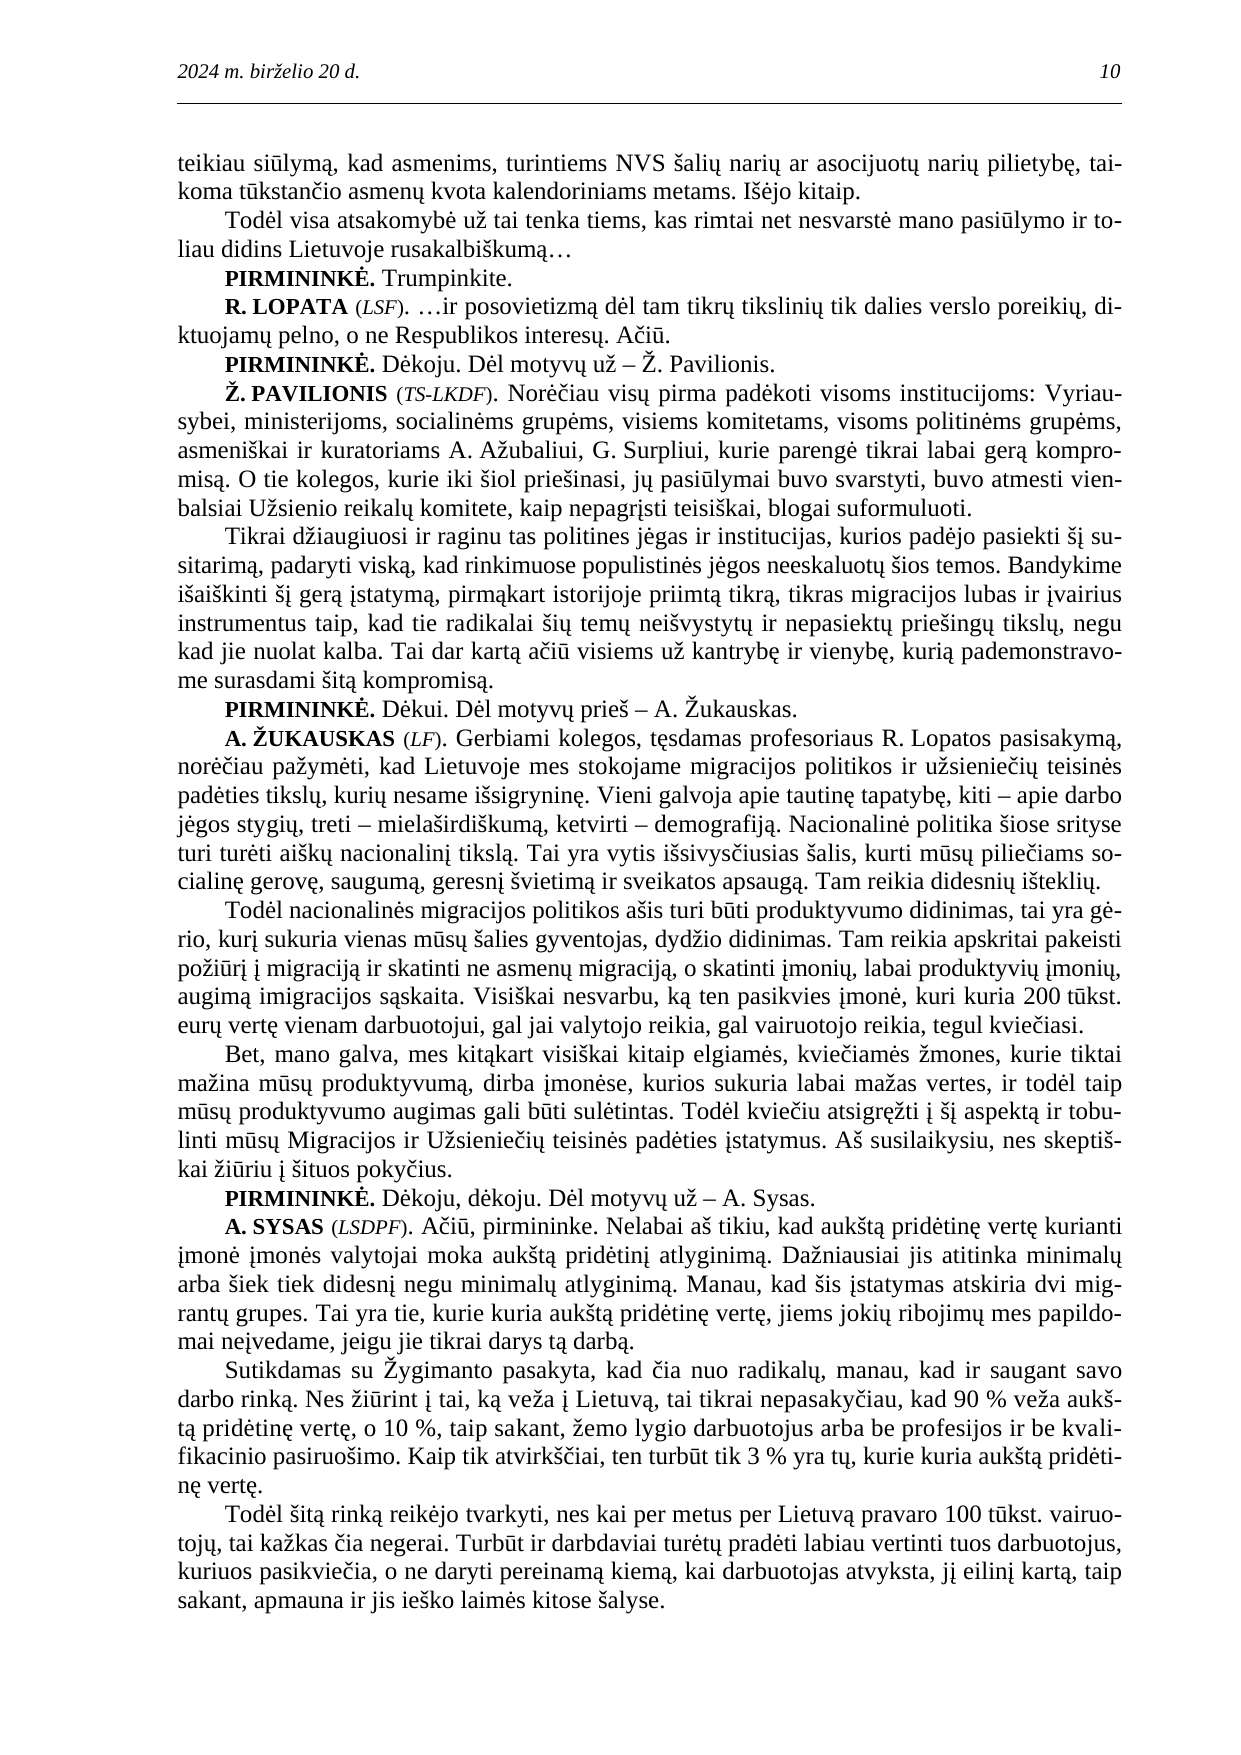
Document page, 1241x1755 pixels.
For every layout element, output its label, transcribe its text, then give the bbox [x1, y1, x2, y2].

text To­dėl vi­sa at­sa­ko­my­bė už tai ten­ka tiems, kas rim­tai net ne­svars­tė ma­no pa­siū­ly­mo ir to­liau di­dins Lie­tu­vo­je ru­sa­kal­biš­ku­mą… [177, 205, 1122, 263]
text tei­kiau siū­ly­mą, kad as­me­nims, tu­rin­tiems NVS ša­lių na­rių ar aso­ci­juo­tų na­rių pi­lie­ty­bę, tai­ko­ma tūks­tan­čio as­me­nų kvo­ta ka­len­do­ri­niams me­tams. Iš­ėjo ki­taip. [177, 148, 1122, 205]
text Bet, ma­no gal­va, mes ki­tą­kart vi­siš­kai ki­taip el­gia­mės, kvie­čia­mės žmo­nes, ku­rie tik­tai ma­ži­na mū­sų pro­duk­ty­vu­mą, dir­ba įmo­nė­se, ku­rios su­ku­ria la­bai ma­žas ver­tes, ir to­dėl taip mū­sų pro­duk­ty­vu­mo au­gi­mas ga­li bū­ti su­lė­tin­tas. To­dėl kvie­čiu at­si­gręž­ti į šį as­pek­tą ir to­bu­lin­ti mū­sų Mig­ra­ci­jos ir Už­sie­nie­čių tei­si­nės pa­dė­ties įsta­ty­mus. Aš su­si­lai­ky­siu, nes skep­tiš­kai žiū­riu į ši­tuos po­ky­čius. [177, 1039, 1122, 1183]
text Tik­rai džiau­giuo­si ir ra­gi­nu tas po­li­ti­nes jė­gas ir ins­ti­tu­ci­jas, ku­rios pa­dė­jo pa­siek­ti šį su­si­ta­ri­mą, pa­da­ry­ti vis­ką, kad rin­ki­muo­se po­pu­lis­ti­nės jė­gos ne­es­ka­luo­tų šios te­mos. Ban­dy­ki­me iš­aiš­kin­ti šį ge­rą įsta­ty­mą, pir­mą­kart is­to­ri­jo­je pri­im­tą tik­rą, tik­ras mig­ra­ci­jos lu­bas ir įvai­rius in­stru­men­tus taip, kad tie ra­di­ka­lai šių te­mų ne­iš­vys­ty­tų ir ne­pa­siek­tų prie­šin­gų tiks­lų, ne­gu kad jie nuo­lat kal­ba. Tai dar kar­tą ačiū vi­siems už kan­try­bę ir vie­ny­bę, ku­rią pa­de­monst­ra­vo­me su­ras­da­mi ši­tą kom­pro­mi­są. [177, 521, 1122, 694]
text PIRMININKĖ. Dė­kui. Dėl mo­ty­vų prieš – A. Žu­kaus­kas. [177, 694, 1122, 723]
text A. ŽUKAUSKAS (LF). Ger­bia­mi ko­le­gos, tęs­da­mas pro­fe­so­riaus R. Lo­pa­tos pa­si­sa­ky­mą, no­rė­čiau pa­žy­mė­ti, kad Lie­tu­vo­je mes sto­ko­ja­me mig­ra­ci­jos po­li­ti­kos ir už­sie­nie­čių tei­si­nės pa­dė­ties tiks­lų, ku­rių ne­sa­me iš­si­gry­ni­nę. Vie­ni gal­vo­ja apie tau­ti­nę ta­pa­ty­bę, ki­ti – apie dar­bo jė­gos sty­gių, tre­ti – mie­la­šir­diš­ku­mą, ket­vir­ti – de­mo­gra­fiją. Na­cio­na­li­nė po­li­ti­ka šio­se sri­ty­se tu­ri tu­rė­ti aiš­kų na­cio­na­li­nį tiks­lą. Tai yra vy­tis iš­si­vys­čiu­sias ša­lis, kur­ti mū­sų pi­lie­čiams so­cia­li­nę ge­ro­vę, sau­gu­mą, ge­res­nį švie­ti­mą ir svei­ka­tos ap­sau­gą. Tam rei­kia di­des­nių iš­tek­lių. [177, 723, 1122, 895]
text To­dėl na­cio­na­li­nės mig­ra­ci­jos po­li­ti­kos ašis tu­ri bū­ti pro­duk­ty­vu­mo di­di­ni­mas, tai yra gė­rio, ku­rį su­ku­ria vie­nas mū­sų ša­lies gy­ven­to­jas, dy­džio di­di­ni­mas. Tam rei­kia ap­skri­tai pa­keis­ti po­žiū­rį į mig­ra­ci­ją ir ska­tin­ti ne as­me­nų mig­ra­ci­ją, o ska­tin­ti įmo­nių, la­bai pro­duk­ty­vių įmo­nių, au­gi­mą imig­ra­ci­jos są­skai­ta. Vi­siš­kai ne­svar­bu, ką ten pa­si­kvies įmo­nė, ku­ri ku­ria 200 tūkst. eu­rų ver­tę vie­nam dar­buo­to­jui, gal jai va­ly­to­jo rei­kia, gal vai­ruo­to­jo rei­kia, te­gul kvie­čia­si. [177, 895, 1122, 1039]
text PIRMININKĖ. Dė­ko­ju. Dėl mo­ty­vų už – Ž. Pa­vi­lio­nis. [177, 349, 1122, 378]
text Su­tik­da­mas su Žy­gi­man­to pa­sa­ky­ta, kad čia nuo ra­di­ka­lų, ma­nau, kad ir sau­gant sa­vo dar­bo rin­ką. Nes žiū­rint į tai, ką ve­ža į Lie­tu­vą, tai tik­rai ne­pa­sa­ky­čiau, kad 90 % ve­ža aukš­tą pri­dė­ti­nę ver­tę, o 10 %, taip sa­kant, že­mo ly­gio dar­buo­to­jus ar­ba be pro­fe­si­jos ir be kva­li­fi­ka­ci­nio pa­si­ruo­ši­mo. Kaip tik at­virkš­čiai, ten tur­būt tik 3 % yra tų, ku­rie ku­ria aukš­tą pri­dė­ti­nę ver­tę. [177, 1355, 1122, 1499]
text PIRMININKĖ. Trum­pin­ki­te. [177, 263, 1122, 291]
text R. LOPATA (LSF). …ir po­so­vie­tiz­mą dėl tam tik­rų tiks­li­nių tik da­lies ver­slo po­rei­kių, di­k­­tuo­ja­mų pel­no, o ne Res­pub­li­kos in­te­re­sų. Ačiū. [177, 291, 1122, 349]
text Ž. PAVILIONIS (TS-LKDF). No­rė­čiau vi­sų pir­ma pa­dė­ko­ti vi­soms ins­ti­tu­ci­joms: Vy­riau­sy­bei, mi­nis­te­ri­joms, so­cia­li­nėms gru­pėms, vi­siems ko­mi­te­tams, vi­soms po­li­ti­nėms gru­pėms, as­me­niš­kai ir ku­ra­to­riams A. Ažu­ba­liui, G. Surpliui, ku­rie pa­ren­gė tik­rai la­bai ge­rą kom­pro­mi­są. O tie ko­le­gos, ku­rie iki šiol prie­ši­na­si, jų pa­siū­ly­mai bu­vo svars­ty­ti, bu­vo at­mes­ti vien­bal­siai Už­sie­nio rei­ka­lų ko­mi­te­te, kaip ne­pa­grįs­ti tei­siš­kai, blo­gai su­for­mu­luo­ti. [177, 378, 1122, 521]
text To­dėl ši­tą rin­ką rei­kė­jo tvar­ky­ti, nes kai per me­tus per Lie­tu­vą pra­va­ro 100 tūkst. vai­ruo­to­jų, tai kaž­kas čia ne­ge­rai. Tur­būt ir darb­da­viai tu­rė­tų pra­dė­ti la­biau ver­tin­ti tuos dar­buo­to­jus, ku­riuos pa­si­kvie­čia, o ne da­ry­ti per­ei­na­mą kie­mą, kai dar­buo­to­jas at­vyks­ta, jį ei­li­nį kar­tą, taip sa­kant, ap­mau­na ir jis ieš­ko lai­mės ki­to­se ša­ly­se. [177, 1499, 1122, 1614]
text A. SYSAS (LSDPF). Ačiū, pir­mi­nin­ke. Ne­la­bai aš ti­kiu, kad aukš­tą pri­dė­ti­nę ver­tę ku­rian­ti įmo­nė įmo­nės va­ly­to­jai mo­ka aukš­tą pri­dė­ti­nį at­ly­gi­ni­mą. Daž­niau­siai jis ati­tin­ka mi­ni­ma­lų ar­ba šiek tiek di­des­nį ne­gu mi­ni­ma­lų at­ly­gi­ni­mą. Ma­nau, kad šis įsta­ty­mas at­ski­ria dvi mig­ran­tų gru­pes. Tai yra tie, ku­rie ku­ria aukš­tą pri­dė­ti­nę ver­tę, jiems jo­kių ri­bo­ji­mų mes pa­pil­do­mai ne­įve­da­me, jei­gu jie tik­rai da­rys tą dar­bą. [177, 1211, 1122, 1355]
text PIRMININKĖ. Dė­ko­ju, dė­ko­ju. Dėl mo­ty­vų už – A. Sy­sas. [177, 1183, 1122, 1211]
